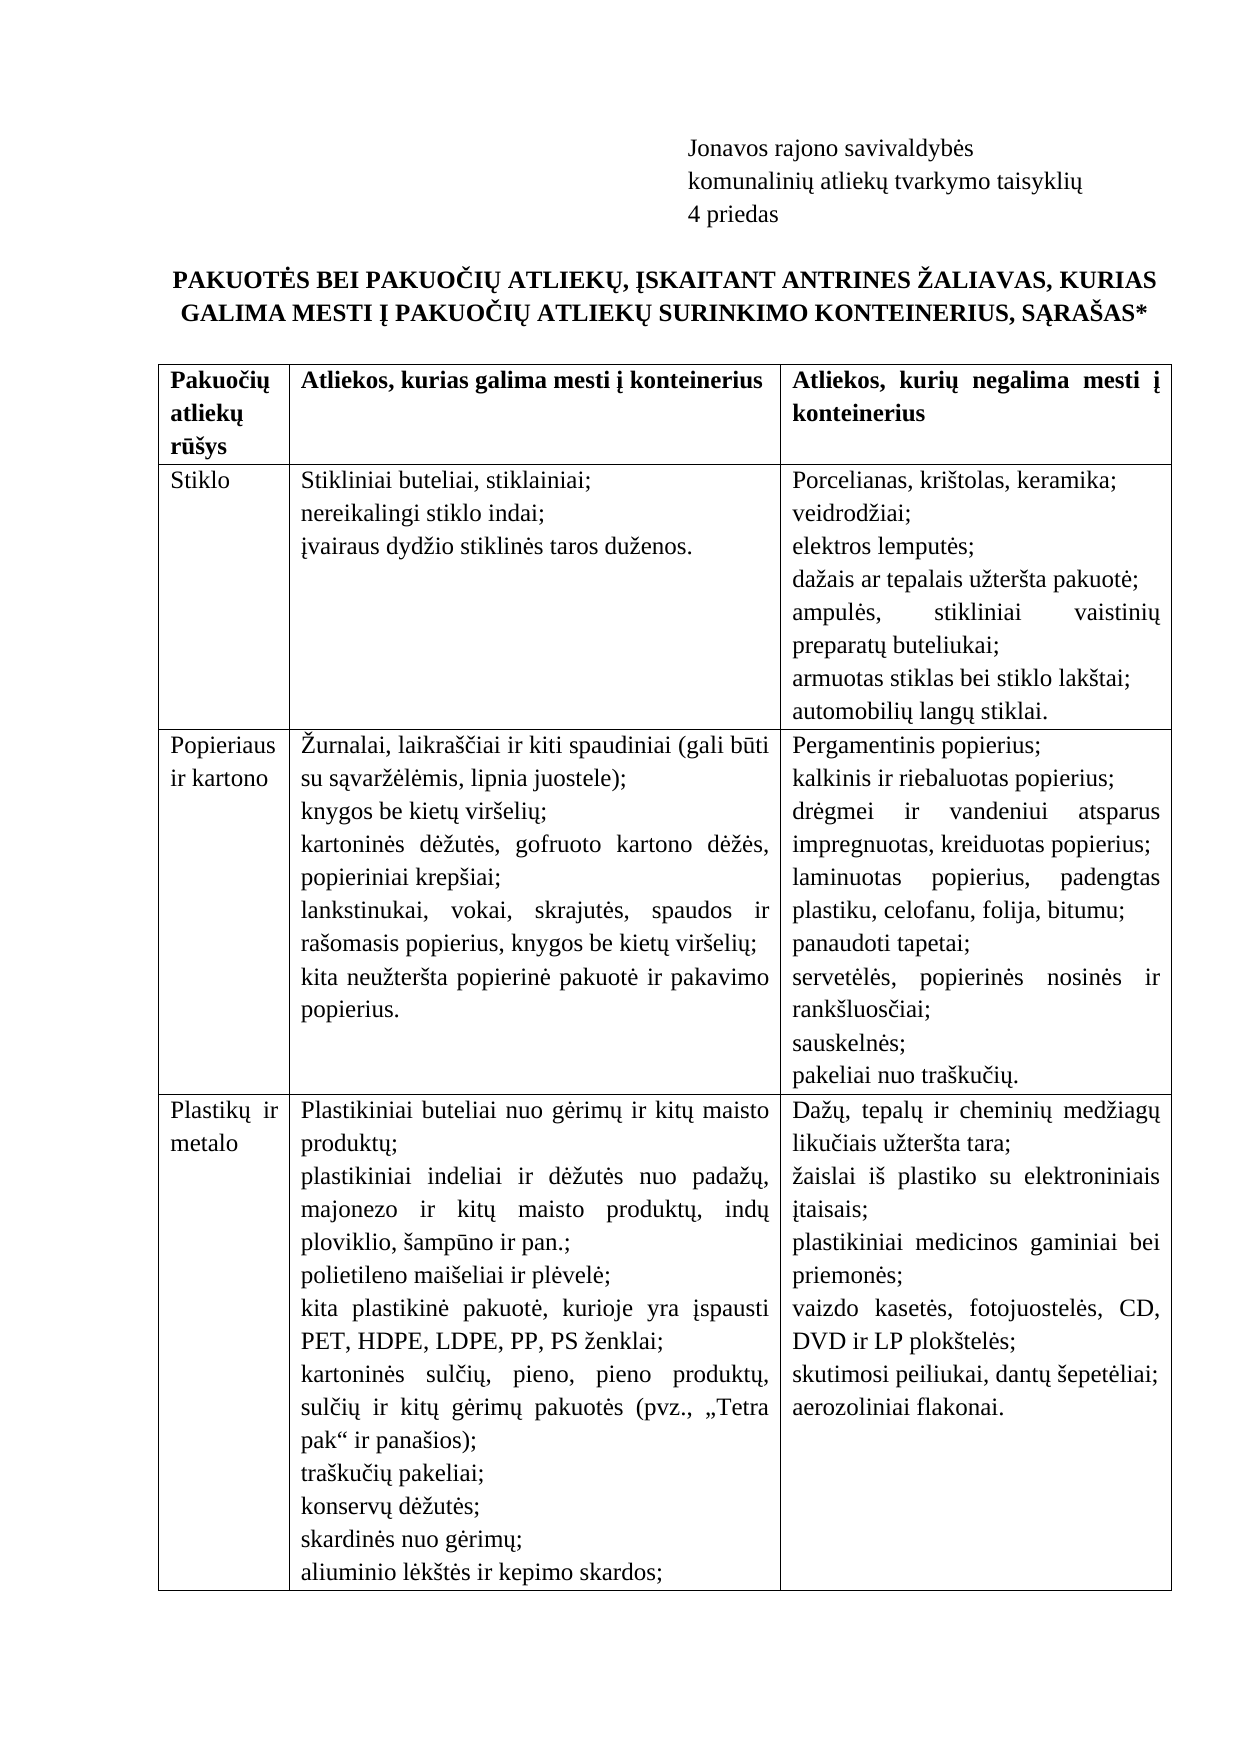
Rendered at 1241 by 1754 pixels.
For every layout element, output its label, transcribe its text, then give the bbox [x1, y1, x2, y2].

table_cell Plastikų ir metalo [159, 1095, 289, 1590]
table_cell Žurnalai, laikraščiai ir kiti spaudiniai (gali būti su sąvaržėlėmis, lipnia juostele); knygos be kietų viršelių; kartoninės dėžutės, gofruoto kartono dėžės, popieriniai krepšiai; lankstinukai, vokai, skrajutės, spaudos ir rašomasis popierius, knygos be kietų viršelių; kita neužteršta popierinė pakuotė ir pakavimo popierius. [290, 730, 780, 1094]
text komunalinių atliekų tvarkymo taisyklių [688, 166, 1181, 195]
text 4 priedas [688, 199, 1181, 228]
text Jonavos rajono savivaldybės [688, 133, 1181, 162]
table_cell Plastikiniai buteliai nuo gėrimų ir kitų maisto produktų; plastikiniai indeliai ir dėžutės nuo padažų, majonezo ir kitų maisto produktų, indų ploviklio, šampūno ir pan.; polietileno maišeliai ir plėvelė; kita plastikinė pakuotė, kurioje yra įspausti PET, HDPE, LDPE, PP, PS ženklai; kartoninės sulčių, pieno, pieno produktų, sulčių ir kitų gėrimų pakuotės (pvz., „Tetra pak“ ir panašios); traškučių pakeliai; konservų dėžutės; skardinės nuo gėrimų; aliuminio lėkštės ir kepimo skardos; [290, 1095, 780, 1590]
table_cell Dažų, tepalų ir cheminių medžiagų likučiais užteršta tara; žaislai iš plastiko su elektroniniais įtaisais; plastikiniai medicinos gaminiai bei priemonės; vaizdo kasetės, fotojuostelės, CD, DVD ir LP plokštelės; skutimosi peiliukai, dantų šepetėliai; aerozoliniai flakonai. [781, 1095, 1171, 1590]
table_cell Stikliniai buteliai, stiklainiai; nereikalingi stiklo indai; įvairaus dydžio stiklinės taros duženos. [290, 465, 780, 729]
table_cell Pergamentinis popierius; kalkinis ir riebaluotas popierius; drėgmei ir vandeniui atsparus impregnuotas, kreiduotas popierius; laminuotas popierius, padengtas plastiku, celofanu, folija, bitumu; panaudoti tapetai; servetėlės, popierinės nosinės ir rankšluosčiai; sauskelnės; pakeliai nuo traškučių. [781, 730, 1171, 1094]
table_header Atliekos, kurių negalima mesti į konteinerius [781, 365, 1171, 464]
text PAKUOTĖS BEI PAKUOČIŲ ATLIEKŲ, ĮSKAITANT ANTRINES ŽALIAVAS, KURIAS GALIMA MESTI Į PAKUOČIŲ ATLIEKŲ SURINKIMO KONTEINERIUS, SĄRAŠAS* [148, 265, 1181, 327]
table_cell Popieriaus ir kartono [159, 730, 289, 1094]
table_cell Porcelianas, krištolas, keramika; veidrodžiai; elektros lemputės; dažais ar tepalais užteršta pakuotė; ampulės, stikliniai vaistinių preparatų buteliukai; armuotas stiklas bei stiklo lakštai; automobilių langų stiklai. [781, 465, 1171, 729]
table_header Pakuočių atliekų rūšys [159, 365, 289, 464]
table_cell Stiklo [159, 465, 289, 729]
table_header Atliekos, kurias galima mesti į konteinerius [290, 365, 780, 464]
